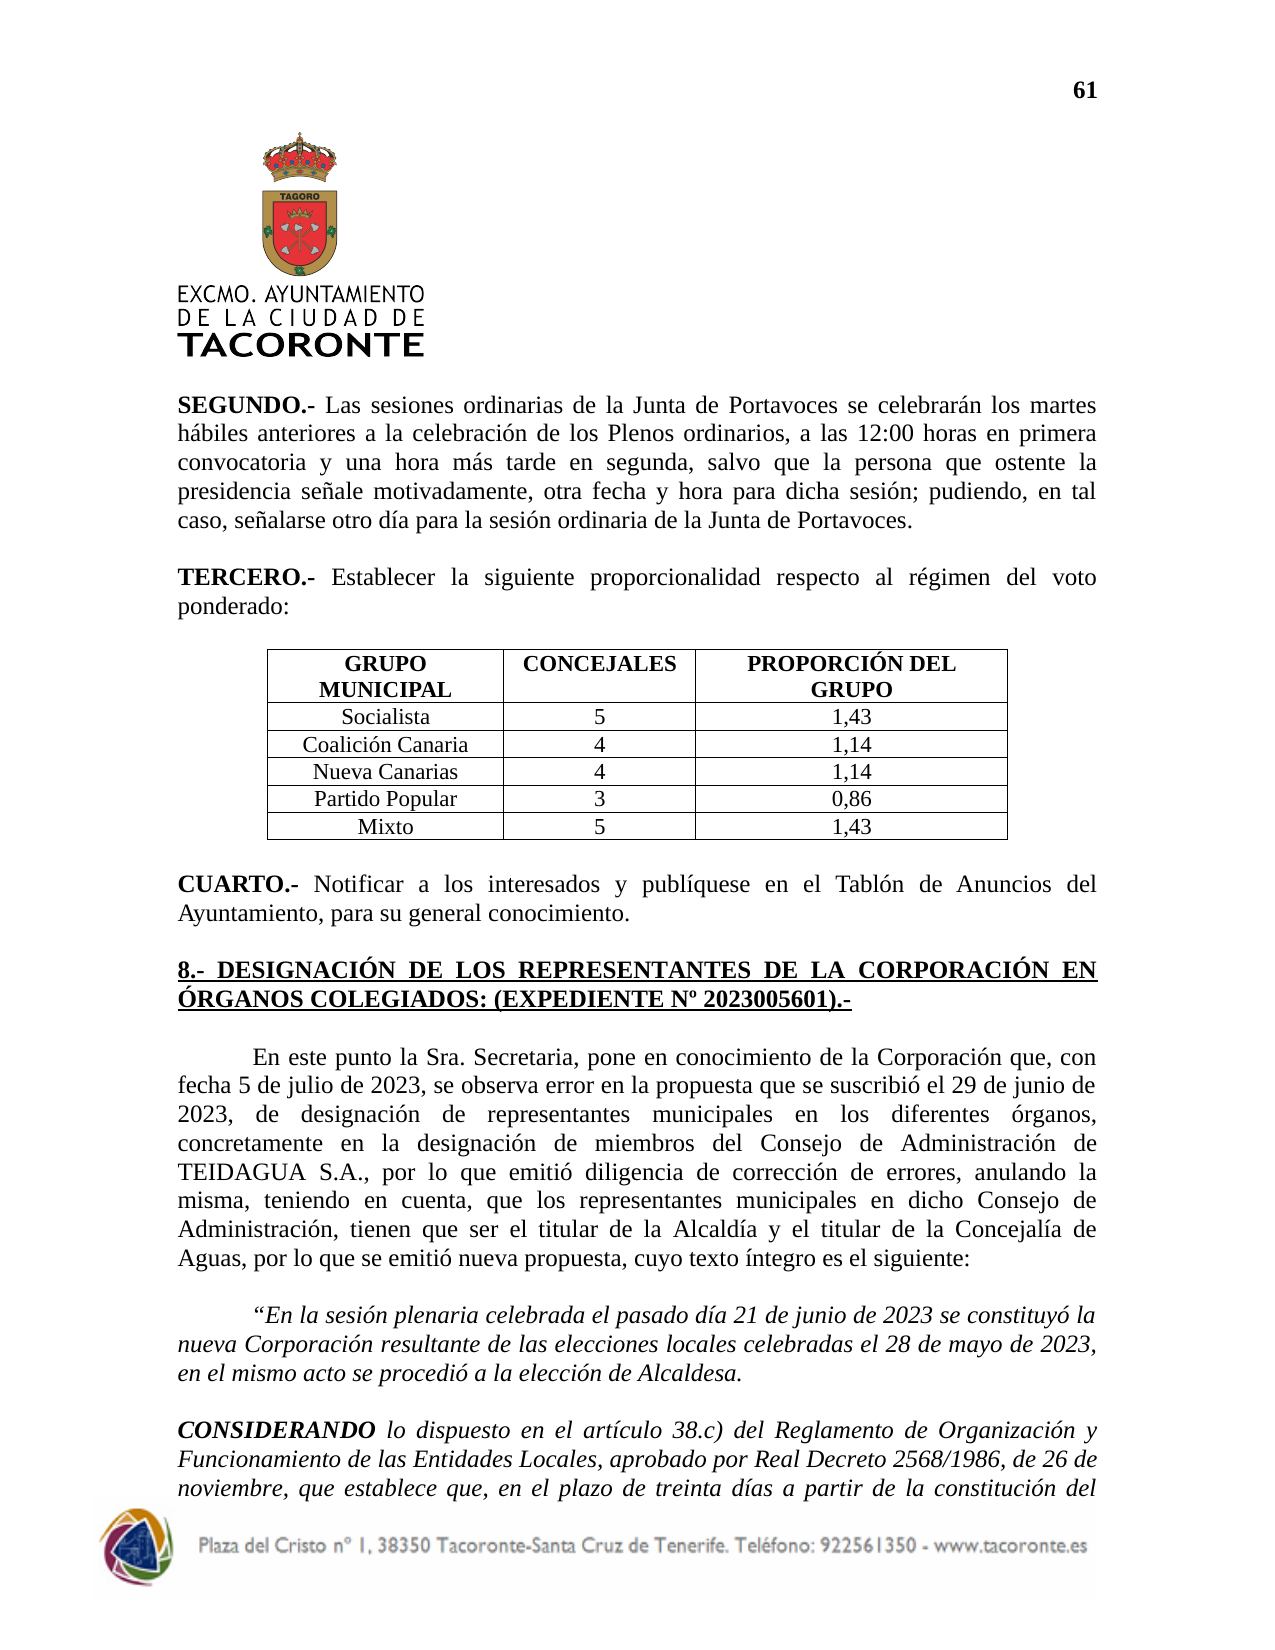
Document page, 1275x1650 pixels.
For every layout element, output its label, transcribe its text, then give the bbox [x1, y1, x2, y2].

table_cell Mixto [268, 813, 503, 839]
table_cell Coalición Canaria [268, 731, 503, 757]
table_cell 5 [504, 813, 695, 839]
table_header GRUPO MUNICIPAL [268, 650, 503, 702]
table_cell Nueva Canarias [268, 758, 503, 784]
picture [93, 1495, 1097, 1601]
text “En la sesión plenaria celebrada el pasado día 21 de junio de 2023 se constituyó la nueva Corporación resultante de las elecciones locales celebradas el 28 de mayo de 2023, en el mismo acto se procedió a la elección de Alcaldesa. [177, 1300, 1098, 1387]
text ÓRGANOS COLEGIADOS: (EXPEDIENTE Nº 2023005601).- [177, 981, 1098, 1013]
table_cell 1,43 [696, 703, 1007, 730]
table_cell 1,14 [696, 758, 1007, 784]
table_cell Socialista [268, 703, 503, 730]
table_cell 3 [504, 786, 695, 812]
table_cell 1,14 [696, 731, 1007, 757]
text SEGUNDO.- Las sesiones ordinarias de la Junta de Portavoces se celebrarán los martes hábiles anteriores a la celebración de los Plenos ordinarios, a las 12:00 horas en primera convocatoria y una hora más tarde en segunda, salvo que la persona que ostente la presidencia señale motivadamente, otra fecha y hora para dicha sesión; pudiendo, en tal caso, señalarse otro día para la sesión ordinaria de la Junta de Portavoces. [177, 390, 1098, 533]
table_header CONCEJALES [504, 650, 695, 702]
text TERCERO.- Establecer la siguiente proporcionalidad respecto al régimen del voto ponderado: [177, 562, 1098, 620]
picture [177, 132, 424, 357]
table_cell 5 [504, 703, 695, 730]
text En este punto la Sra. Secretaria, pone en conocimiento de la Corporación que, con fecha 5 de julio de 2023, se observa error en la propuesta que se suscribió el 29 de junio de 2023, de designación de representantes municipales en los diferentes órganos, concretamente en la designación de miembros del Consejo de Administración de TEIDAGUA S.A., por lo que emitió diligencia de corrección de errores, anulando la misma, teniendo en cuenta, que los representantes municipales en dicho Consejo de Administración, tienen que ser el titular de la Alcaldía y el titular de la Concejalía de Aguas, por lo que se emitió nueva propuesta, cuyo texto íntegro es el siguiente: [177, 1042, 1098, 1272]
table_cell 4 [504, 758, 695, 784]
text CONSIDERANDO lo dispuesto en el artículo 38.c) del Reglamento de Organización y Funcionamiento de las Entidades Locales, aprobado por Real Decreto 2568/1986, de 26 de noviembre, que establece que, en el plazo de treinta días a partir de la constitución del [177, 1415, 1098, 1502]
table_cell 4 [504, 731, 695, 757]
table_cell 0,86 [696, 786, 1007, 812]
text CUARTO.- Notificar a los interesados y publíquese en el Tablón de Anuncios del Ayuntamiento, para su general conocimiento. [177, 869, 1098, 927]
text 8.- DESIGNACIÓN DE LOS REPRESENTANTES DE LA CORPORACIÓN EN [177, 955, 1098, 980]
table_cell Partido Popular [268, 786, 503, 812]
table_header PROPORCIÓN DEL GRUPO [696, 650, 1007, 702]
table_cell 1,43 [696, 813, 1007, 839]
